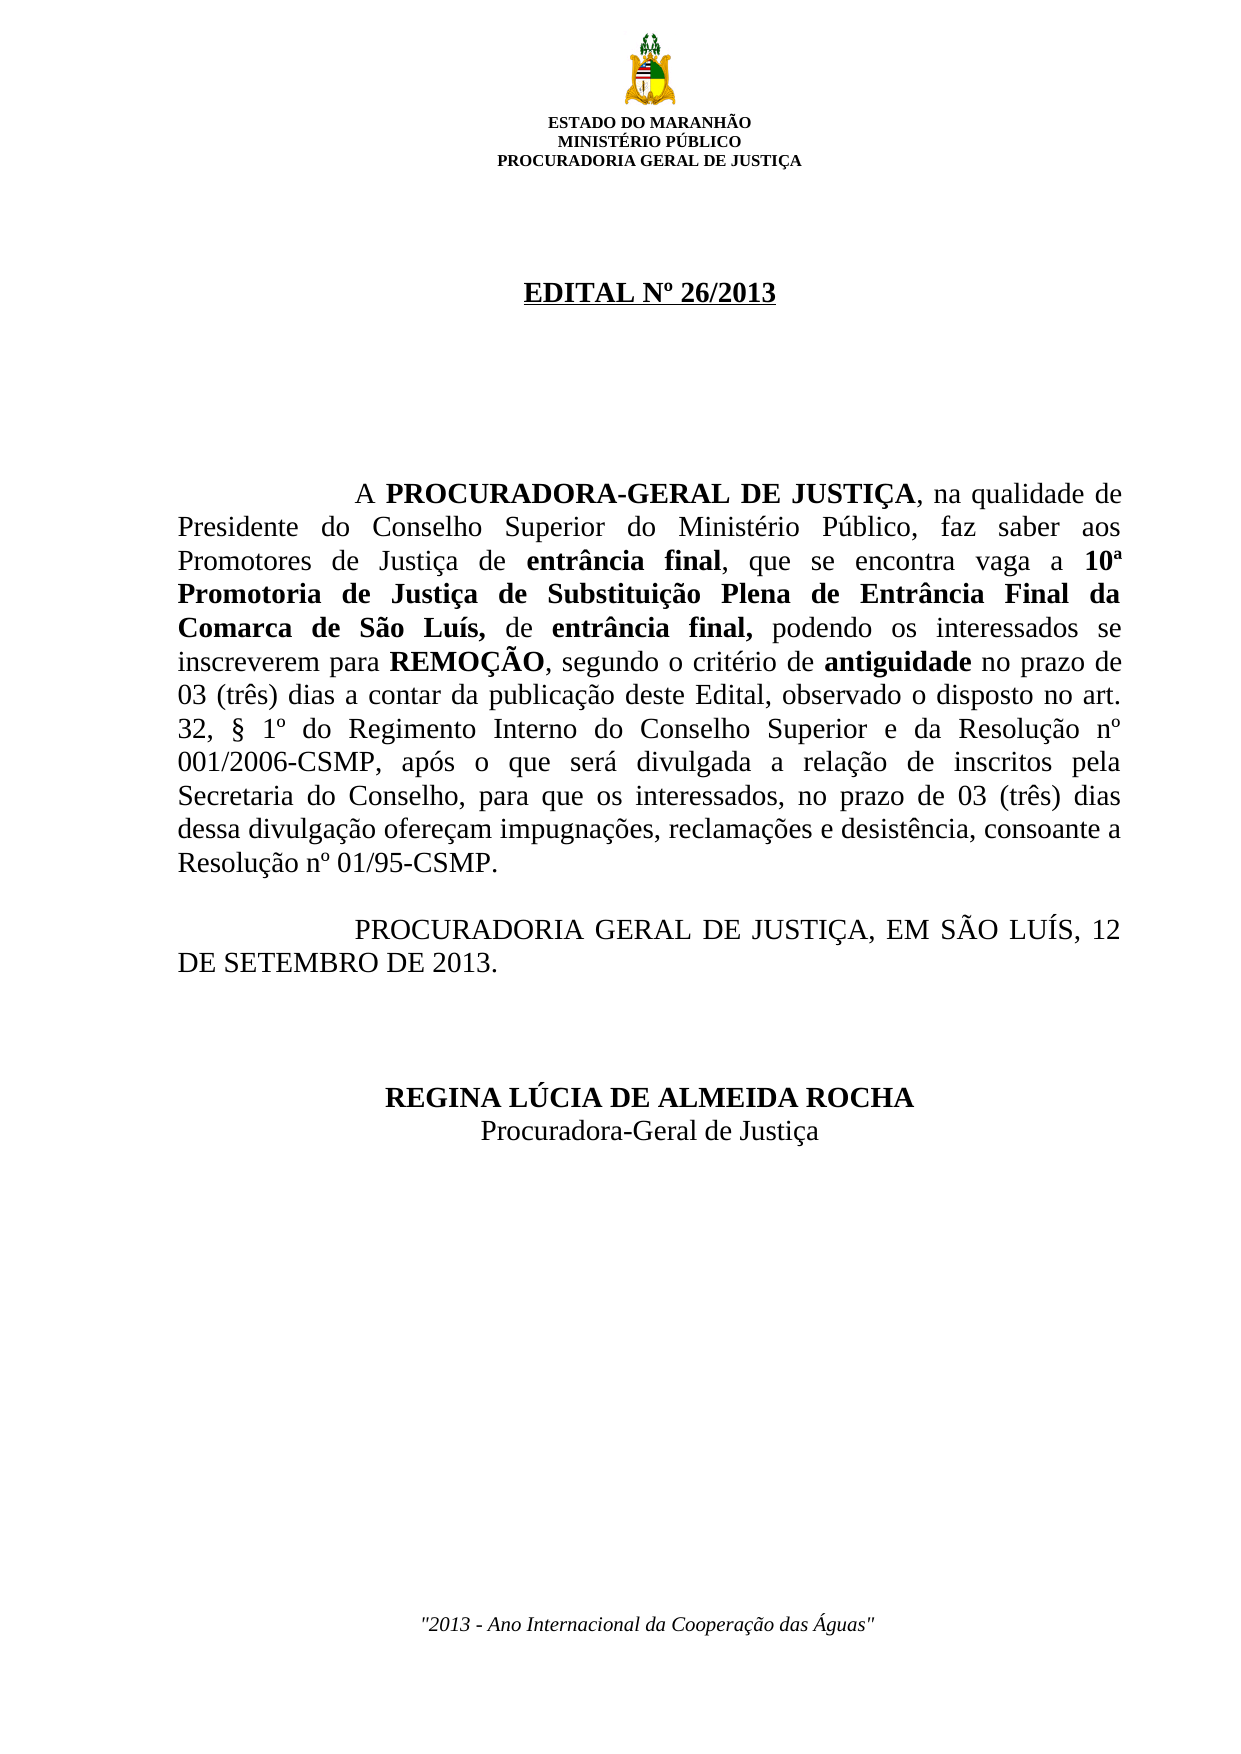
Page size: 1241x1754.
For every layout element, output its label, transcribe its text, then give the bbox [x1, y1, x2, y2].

text REGINA LÚCIA DE ALMEIDA ROCHA [177, 1080, 1122, 1113]
text EDITAL Nº 26/2013 [177, 275, 1122, 308]
text Procuradora-Geral de Justiça [177, 1113, 1122, 1147]
text PROCURADORIA GERAL DE JUSTIÇA, EM SÃO LUÍS, 12 DE SETEMBRO DE 2013. [177, 912, 1122, 979]
text A PROCURADORA-GERAL DE JUSTIÇA, na qualidade de Presidente do Conselho Superior do Ministério Público, faz saber aos Promotores de Justiça de entrância final, que se encontra vaga a 10ª Promotoria de Justiça de Substituição Plena de Entrância Final da Comarca de São Luís, de entrância final, podendo os interessados se inscreverem para REMOÇÃO, segundo o critério de antiguidade no prazo de 03 (três) dias a contar da publicação deste Edital, observado o disposto no art. 32, § 1º do Regimento Interno do Conselho Superior e da Resolução nº 001/2006-CSMP, após o que será divulgada a relação de inscritos pela Secretaria do Conselho, para que os interessados, no prazo de 03 (três) dias dessa divulgação ofereçam impugnações, reclamações e desistência, consoante a Resolução nº 01/95-CSMP. [177, 476, 1122, 878]
